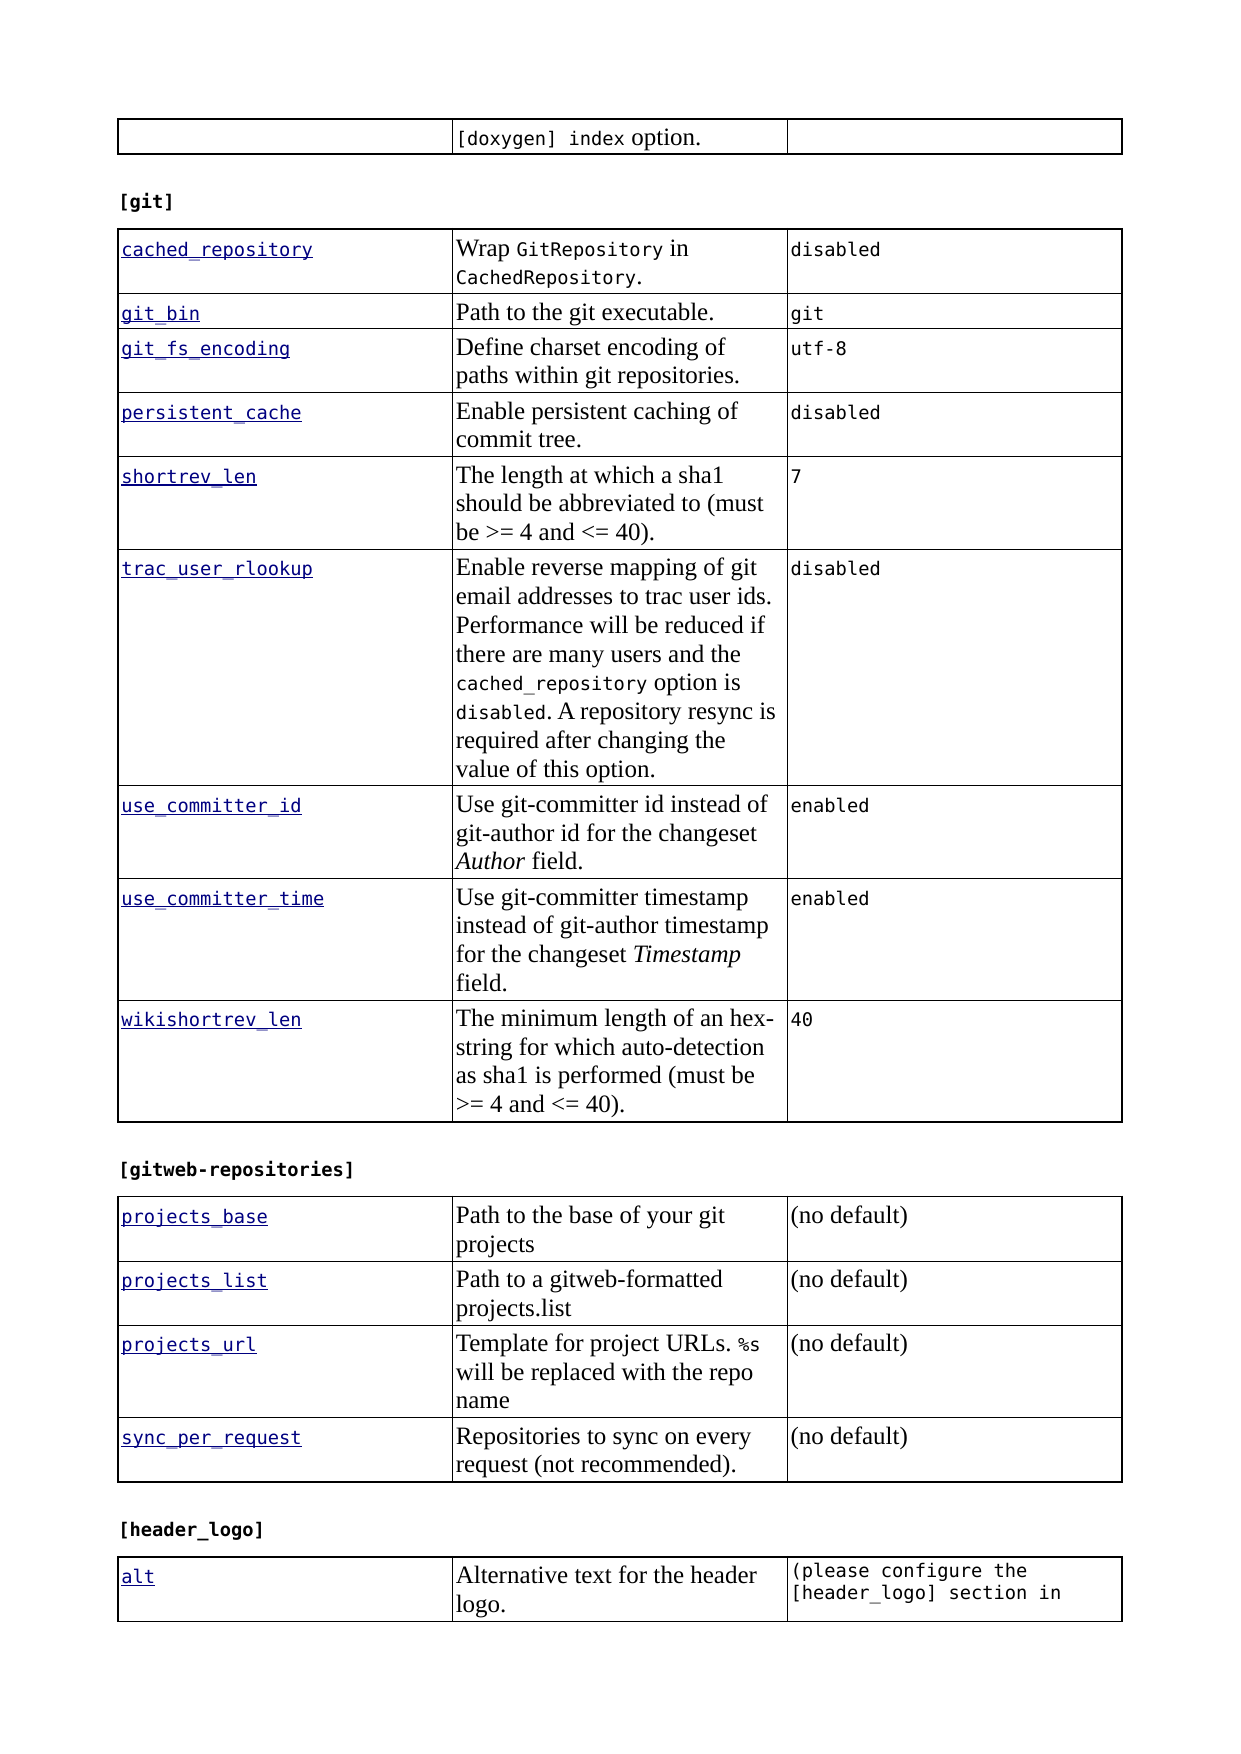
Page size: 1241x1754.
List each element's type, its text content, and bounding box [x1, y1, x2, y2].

table_cell 7 [788, 457, 1121, 549]
table_cell trac_user_rlookup [119, 550, 452, 785]
table_cell sync_per_request [119, 1418, 452, 1481]
table_cell Enable persistent caching of commit tree. [453, 393, 787, 456]
table_cell utf-8 [788, 329, 1121, 392]
table_cell enabled [788, 879, 1121, 999]
table_cell Path to a gitweb-formatted projects.list [453, 1262, 787, 1324]
table_cell projects_list [119, 1262, 452, 1324]
table_cell (no default) [788, 1262, 1121, 1324]
table_cell use_committer_id [119, 786, 452, 878]
table_cell Enable reverse mapping of git email addresses to trac user ids. Performance will be reduced if there are many users and the cached_repository option is disabled. A repository resync is required after changing the value of this option. [453, 550, 787, 785]
table_cell 40 [788, 1001, 1121, 1121]
table_header disabled [788, 230, 1121, 293]
table_header (please configure the [header_logo] section in [788, 1558, 1121, 1621]
table_header alt [119, 1558, 452, 1621]
table_cell enabled [788, 786, 1121, 878]
table_cell git [788, 294, 1121, 328]
table_cell The length at which a sha1 should be abbreviated to (must be >= 4 and <= 40). [453, 457, 787, 549]
table_cell Use git-committer id instead of git-author id for the changeset Author field. [453, 786, 787, 878]
table_header Alternative text for the header logo. [453, 1558, 787, 1621]
table_header (no default) [788, 1197, 1121, 1261]
table_cell git_bin [119, 294, 452, 328]
table_cell Repositories to sync on every request (not recommended). [453, 1418, 787, 1481]
table_cell Define charset encoding of paths within git repositories. [453, 329, 787, 392]
table_cell Use git-committer timestamp instead of git-author timestamp for the changeset Timestamp field. [453, 879, 787, 999]
table_cell disabled [788, 550, 1121, 785]
table_cell (no default) [788, 1326, 1121, 1417]
subtitle [header_logo] [118, 1508, 1122, 1543]
table_cell disabled [788, 393, 1121, 456]
table_header projects_base [119, 1197, 452, 1261]
table_cell [788, 120, 1121, 153]
table_cell wikishortrev_len [119, 1001, 452, 1121]
table_cell [119, 120, 452, 153]
table_cell The minimum length of an hex-string for which auto-detection as sha1 is performed (must be >= 4 and <= 40). [453, 1001, 787, 1121]
table_cell shortrev_len [119, 457, 452, 549]
table_cell use_committer_time [119, 879, 452, 999]
table_cell [doxygen] index option. [453, 120, 787, 153]
table_cell git_fs_encoding [119, 329, 452, 392]
table_cell Path to the git executable. [453, 294, 787, 328]
table_header Wrap GitRepository in CachedRepository. [453, 230, 787, 293]
subtitle [git] [118, 180, 1122, 215]
table_header Path to the base of your git projects [453, 1197, 787, 1261]
table_cell (no default) [788, 1418, 1121, 1481]
table_header cached_repository [119, 230, 452, 293]
table_cell persistent_cache [119, 393, 452, 456]
subtitle [gitweb-repositories] [118, 1148, 1122, 1183]
table_cell Template for project URLs. %s will be replaced with the repo name [453, 1326, 787, 1417]
table_cell projects_url [119, 1326, 452, 1417]
